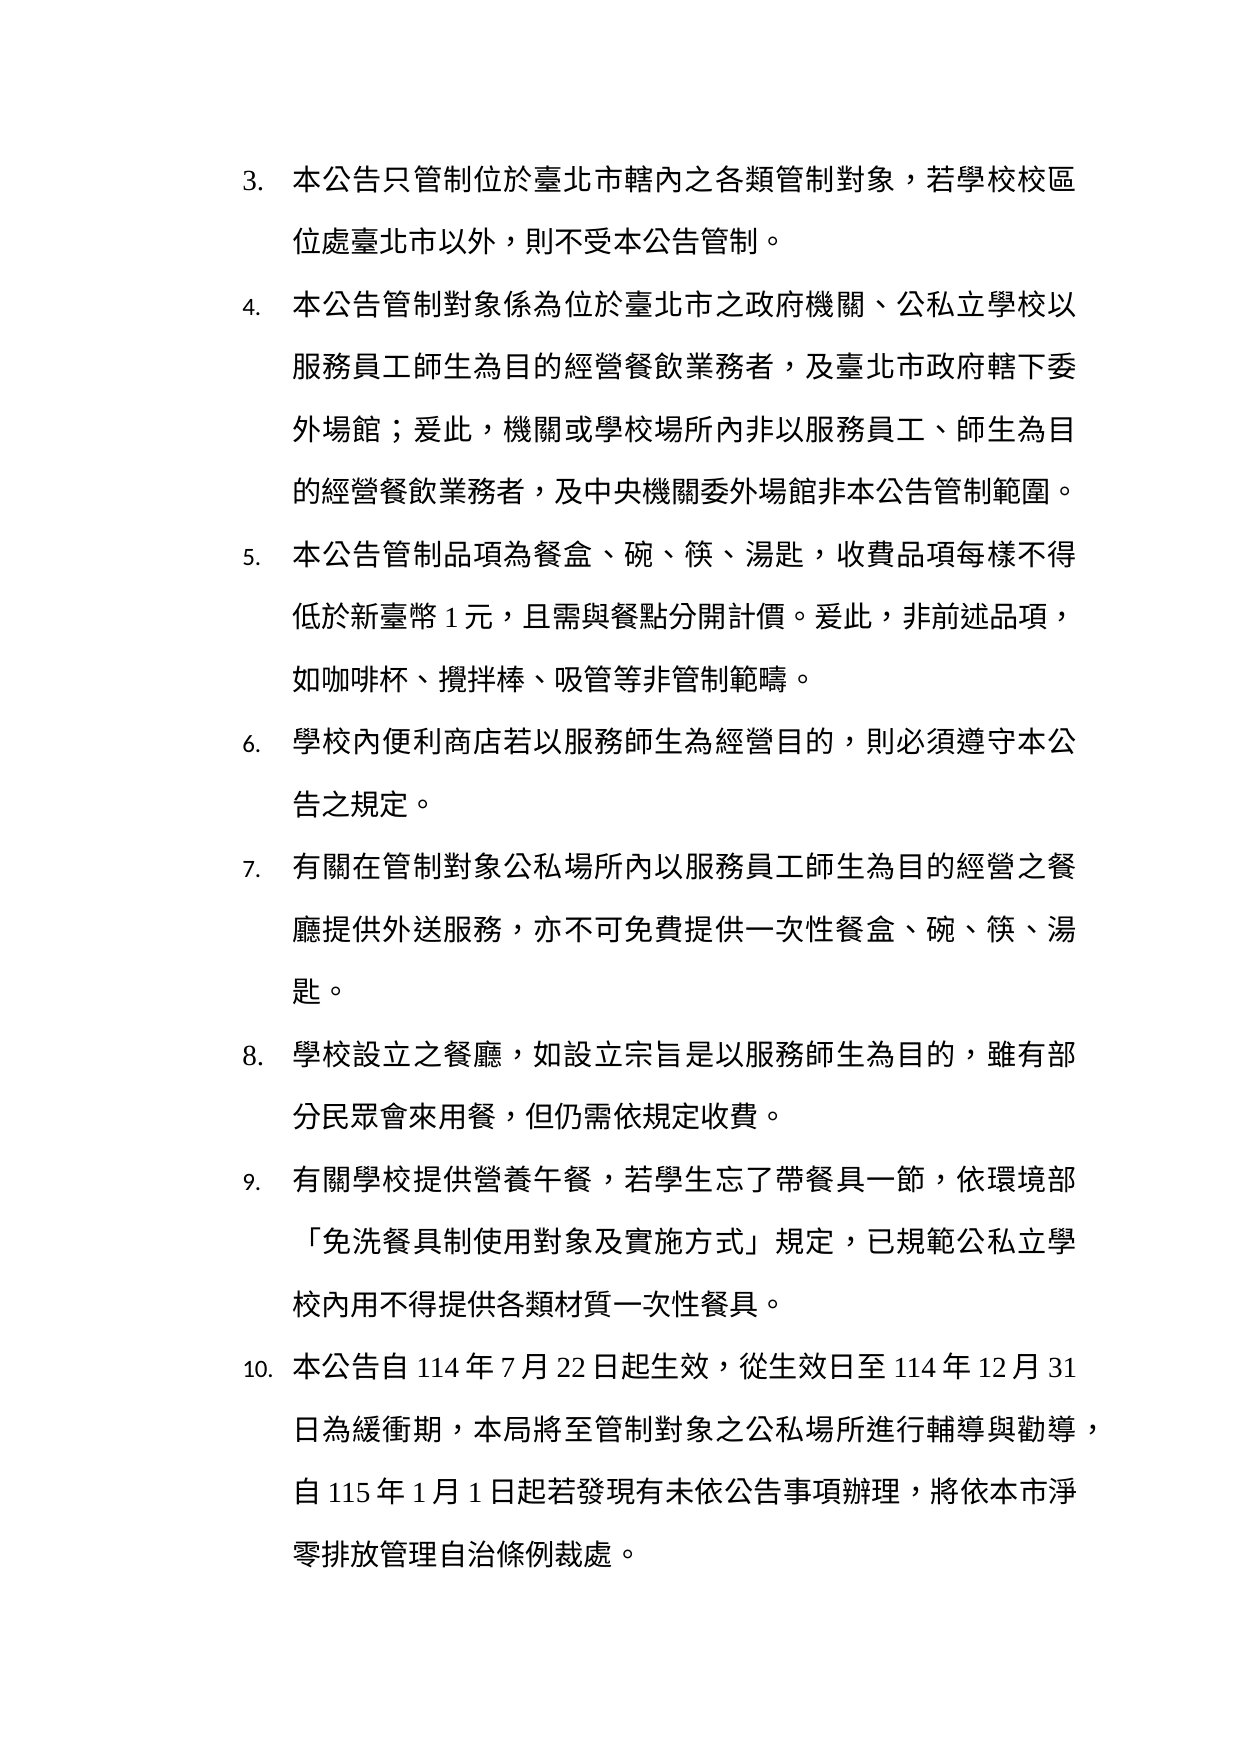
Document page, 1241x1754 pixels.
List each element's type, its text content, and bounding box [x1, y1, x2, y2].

list 本公告自114年7月22日起生效，從生效日至114年12月31日為緩衝期，本局將至管制對象之公私場所進行輔導與勸導，自115年1月1日起若發現有未依公告事項辦理，將依本市淨零排放管理自治條例裁處。 [242, 1323, 1078, 1573]
list 學校內便利商店若以服務師生為經營目的，則必須遵守本公告之規定。 [242, 698, 1078, 823]
list 有關在管制對象公私場所內以服務員工師生為目的經營之餐廳提供外送服務，亦不可免費提供一次性餐盒、碗、筷、湯匙。 [242, 823, 1078, 1011]
list 本公告管制品項為餐盒、碗、筷、湯匙，收費品項每樣不得低於新臺幣1元，且需與餐點分開計價。爰此，非前述品項，如咖啡杯、攪拌棒、吸管等非管制範疇。 [242, 511, 1078, 698]
list 本公告管制對象係為位於臺北市之政府機關、公私立學校以服務員工師生為目的經營餐飲業務者，及臺北市政府轄下委外場館；爰此，機關或學校場所內非以服務員工、師生為目的經營餐飲業務者，及中央機關委外場館非本公告管制範圍。 [242, 261, 1078, 511]
list 有關學校提供營養午餐，若學生忘了帶餐具一節，依環境部「免洗餐具制使用對象及實施方式」規定，已規範公私立學校內用不得提供各類材質一次性餐具。 [242, 1136, 1078, 1323]
list 學校設立之餐廳，如設立宗旨是以服務師生為目的，雖有部分民眾會來用餐，但仍需依規定收費。 [242, 1011, 1078, 1136]
list 本公告只管制位於臺北市轄內之各類管制對象，若學校校區位處臺北市以外，則不受本公告管制。 [242, 136, 1078, 261]
